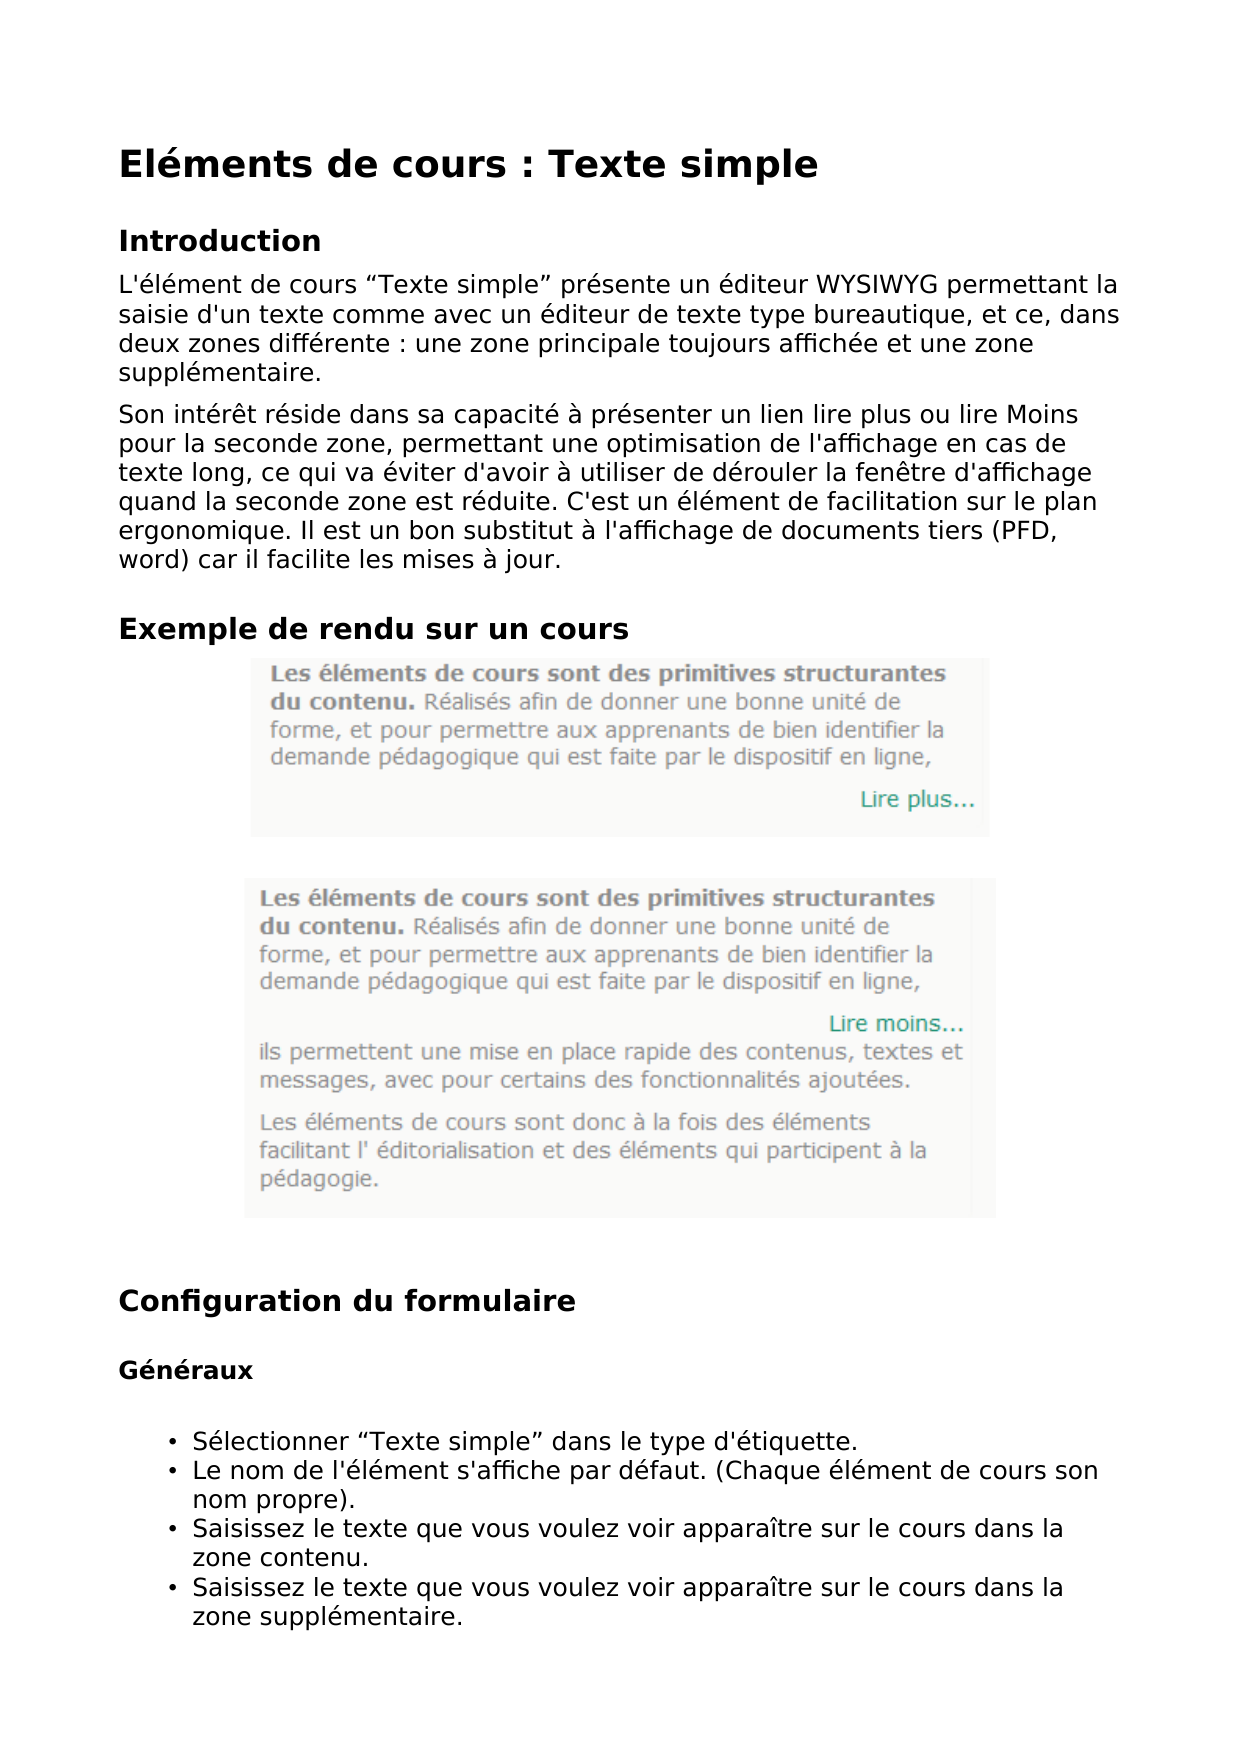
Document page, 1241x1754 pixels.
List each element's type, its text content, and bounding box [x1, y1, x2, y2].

subtitle Introduction [118, 224, 1122, 258]
list Saisissez le texte que vous voulez voir apparaître sur le cours dans la zone supplémentaire. [177, 1573, 1122, 1631]
list Le nom de l'élément s'affiche par défaut. (Chaque élément de cours son nom propre). [177, 1456, 1122, 1514]
subtitle Généraux [118, 1356, 1122, 1385]
list Saisissez le texte que vous voulez voir apparaître sur le cours dans la zone contenu. [177, 1514, 1122, 1573]
subtitle Eléments de cours : Texte simple [118, 143, 1122, 187]
list Sélectionner “Texte simple” dans le type d'étiquette. [177, 1427, 1122, 1456]
subtitle Configuration du formulaire [118, 1284, 1122, 1318]
picture [244, 878, 996, 1218]
subtitle Exemple de rendu sur un cours [118, 612, 1122, 646]
text L'élément de cours “Texte simple” présente un éditeur WYSIWYG permettant la saisie d'un texte comme avec un éditeur de texte type bureautique, et ce, dans deux zones différente : une zone principale toujours affichée et une zone supplémentaire. [118, 271, 1122, 387]
text Son intérêt réside dans sa capacité à présenter un lien lire plus ou lire Moins pour la seconde zone, permettant une optimisation de l'affichage en cas de texte long, ce qui va éviter d'avoir à utiliser de dérouler la fenêtre d'affichage quand la seconde zone est réduite. C'est un élément de facilitation sur le plan ergonomique. Il est un bon substitut à l'affichage de documents tiers (PFD, word) car il facilite les mises à jour. [118, 400, 1122, 575]
picture [250, 658, 990, 837]
